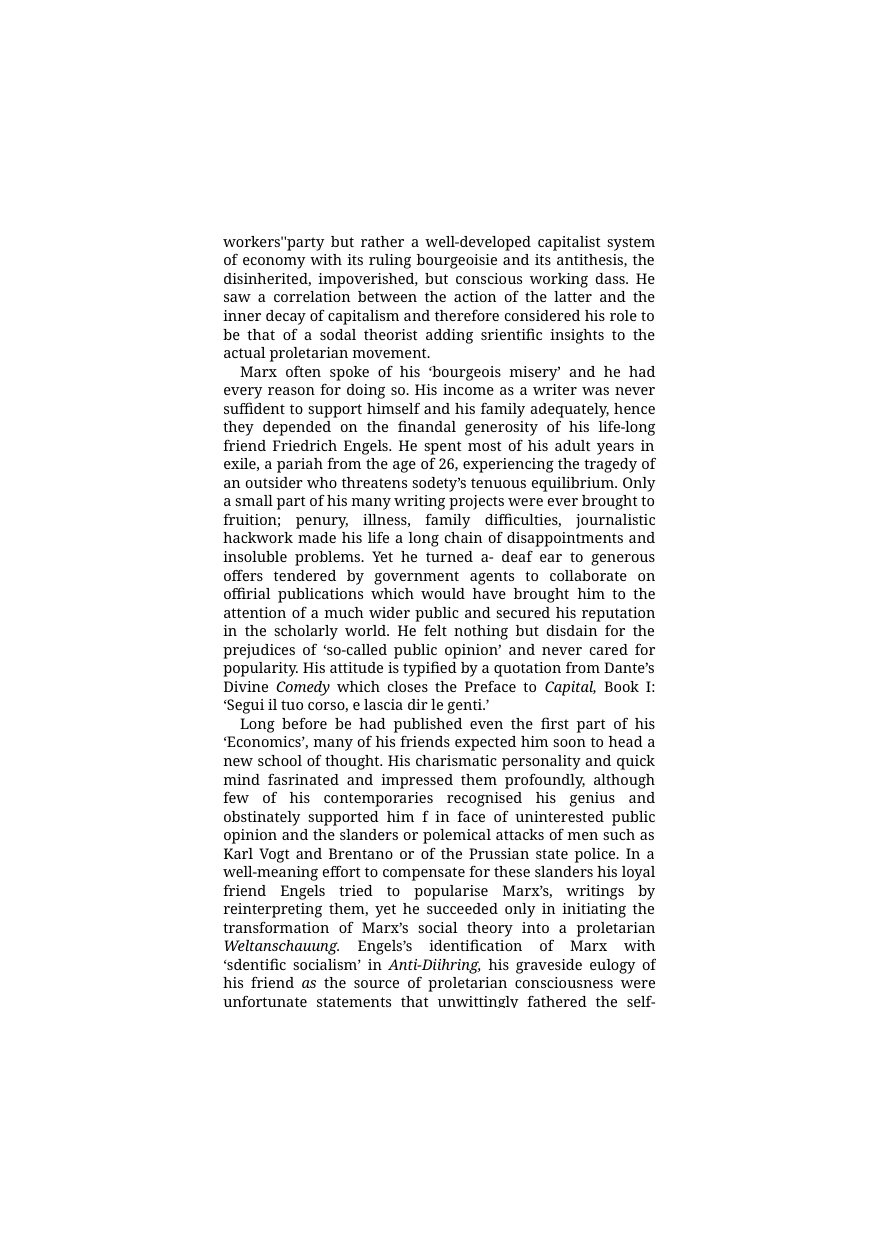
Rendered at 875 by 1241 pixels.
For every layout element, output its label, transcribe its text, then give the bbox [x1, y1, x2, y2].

text Marx often spoke of his ‘bourgeois misery’ and he had every reason for doing so. His income as a writer was never suffident to support himself and his family adequately, hence they depended on the finandal generosity of his life-long friend Fried­rich Engels. He spent most of his adult years in exile, a pariah from the age of 26, experiencing the tragedy of an outsider who threatens sodety’s tenuous equilibrium. Only a small part of his many writing projects were ever brought to fruition; penury, illness, family difficulties, journalistic hackwork made his life a long chain of disappointments and insoluble problems. Yet he turned a- deaf ear to generous offers tendered by government agents to collaborate on offirial publications which would have brought him to the attention of a much wider public and secured his reputation in the scholarly world. He felt nothing but disdain for the prejudices of ‘so-called public opinion’ and never cared for popularity. His attitude is typified by a quotation from Dante’s Divine Comedy which closes the Preface to Capital, Book I: ‘Segui il tuo corso, e lascia dir le genti.’ [223, 362, 656, 714]
text Long before be had published even the first part of his ‘Econ­omics’, many of his friends expected him soon to head a new school of thought. His charismatic personality and quick mind fasrinated and impressed them profoundly, although few of his contemporaries recognised his genius and obstinately sup­ported him f in face of uninterested public opinion and the slanders or polemical attacks of men such as Karl Vogt and Brentano or of the Prussian state police. In a well-meaning effort to compensate for these slanders his loyal friend Engels tried to popularise Marx’s, writings by reinterpreting them, yet he succeeded only in initiating the transformation of Marx’s social theory into a proletarian Weltanschauung. Engels’s identifi­cation of Marx with ‘sdentific socialism’ in Anti-Diihring, his graveside eulogy of his friend as the source of proletarian con­sciousness were unfortunate statements that unwittingly fathered the self-contained ideological system of Marxism. He [223, 714, 656, 1008]
text workers''party but rather a well-developed capitalist system of economy with its ruling bourgeoisie and its antithesis, the disinherited, impoverished, but conscious working dass. He saw a correlation between the action of the latter and the inner decay of capitalism and therefore considered his role to be that of a sodal theorist adding srientific insights to the actual proletarian movement. [223, 232, 656, 362]
